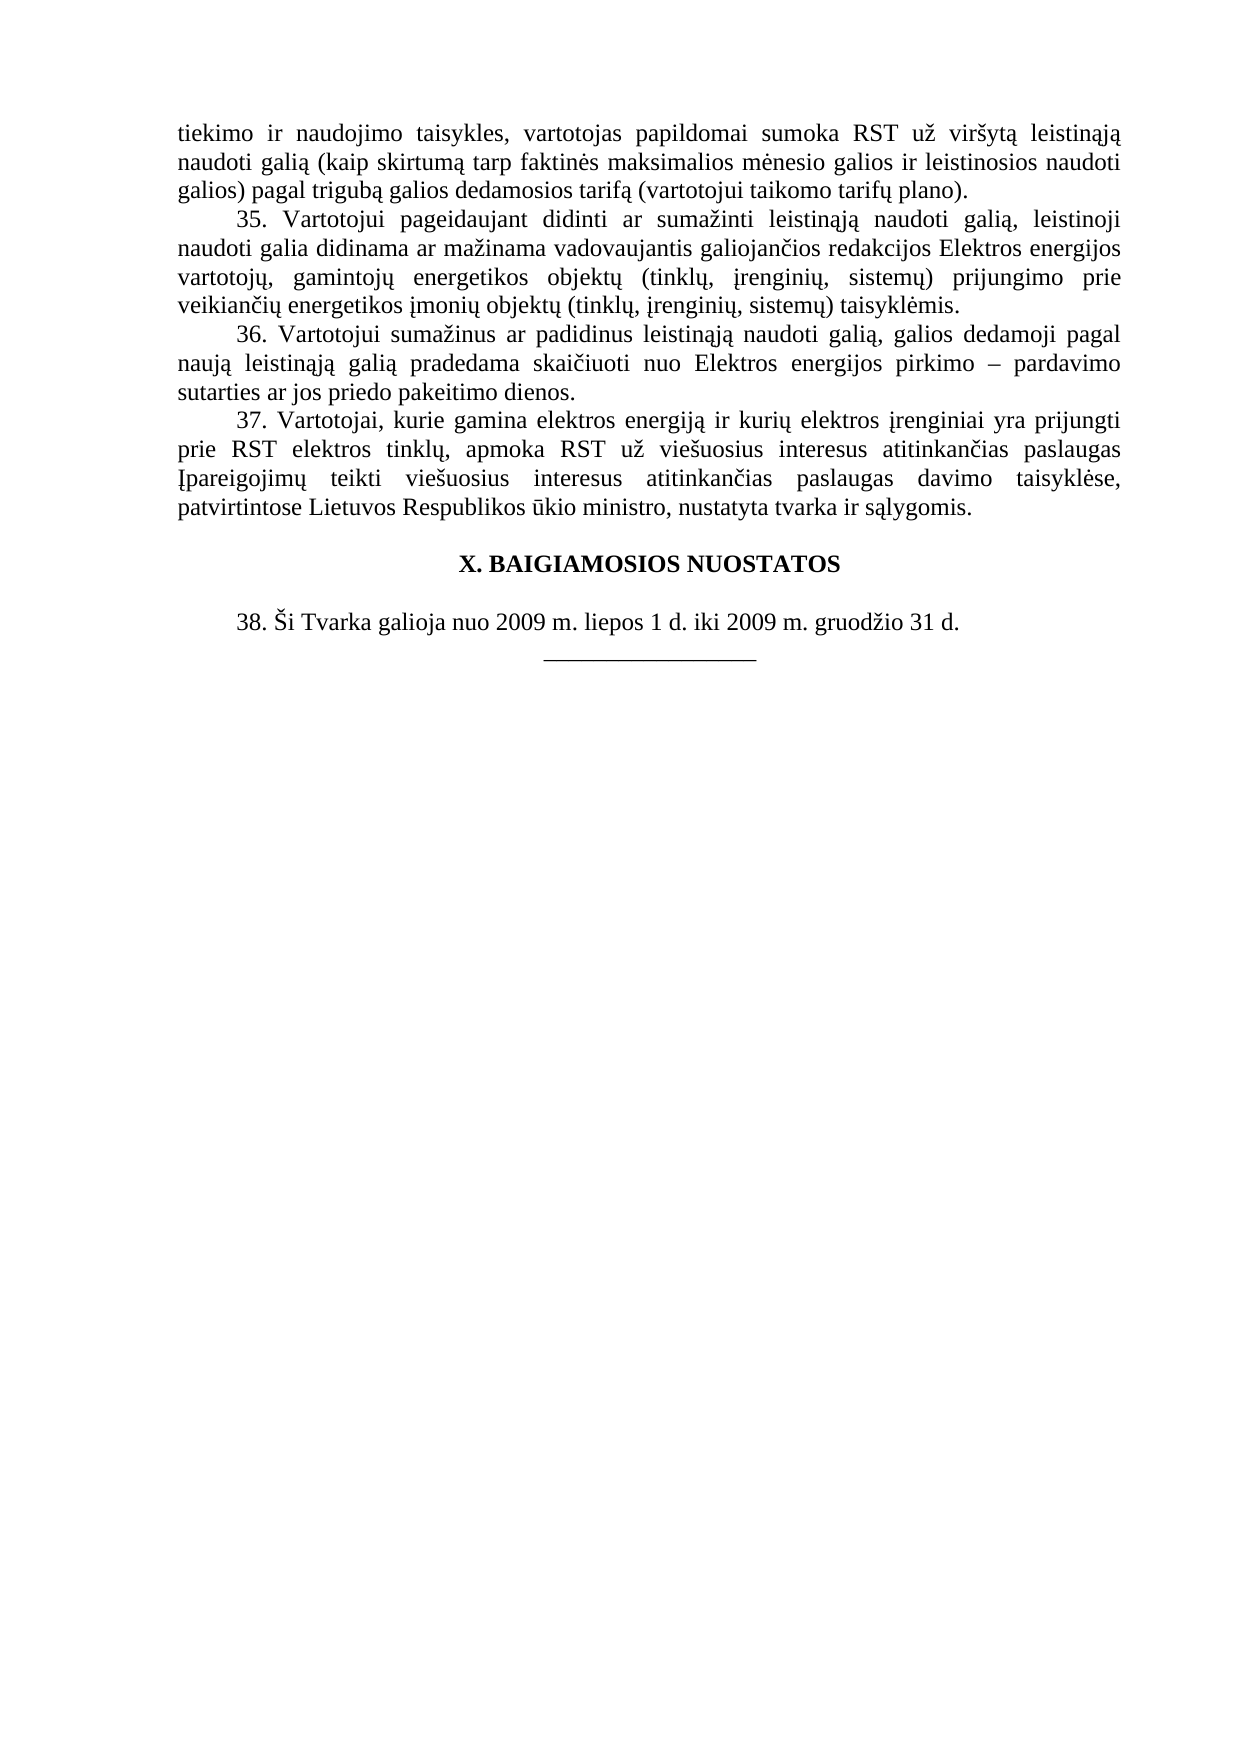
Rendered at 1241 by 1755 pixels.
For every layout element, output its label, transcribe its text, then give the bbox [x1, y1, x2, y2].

text _________________ [177, 636, 1122, 664]
text X. BAIGIAMOSIOS NUOSTATOS [177, 549, 1122, 578]
text 37. Vartotojai, kurie gamina elektros energiją ir kurių elektros įrenginiai yra prijungti prie RST elektros tinklų, apmoka RST už viešuosius interesus atitinkančias paslaugas Įpareigojimų teikti viešuosius interesus atitinkančias paslaugas davimo taisyklėse, patvirtintose Lietuvos Respublikos ūkio ministro, nustatyta tvarka ir sąlygomis. [177, 406, 1122, 521]
text tiekimo ir naudojimo taisykles, vartotojas papildomai sumoka RST už viršytą leistinąją naudoti galią (kaip skirtumą tarp faktinės maksimalios mėnesio galios ir leistinosios naudoti galios) pagal trigubą galios dedamosios tarifą (vartotojui taikomo tarifų plano). [177, 118, 1122, 204]
text 36. Vartotojui sumažinus ar padidinus leistinąją naudoti galią, galios dedamoji pagal naują leistinąją galią pradedama skaičiuoti nuo Elektros energijos pirkimo – pardavimo sutarties ar jos priedo pakeitimo dienos. [177, 319, 1122, 406]
text 38. Ši Tvarka galioja nuo 2009 m. liepos 1 d. iki 2009 m. gruodžio 31 d. [177, 607, 1122, 636]
text 35. Vartotojui pageidaujant didinti ar sumažinti leistinąją naudoti galią, leistinoji naudoti galia didinama ar mažinama vadovaujantis galiojančios redakcijos Elektros energijos vartotojų, gamintojų energetikos objektų (tinklų, įrenginių, sistemų) prijungimo prie veikiančių energetikos įmonių objektų (tinklų, įrenginių, sistemų) taisyklėmis. [177, 204, 1122, 319]
